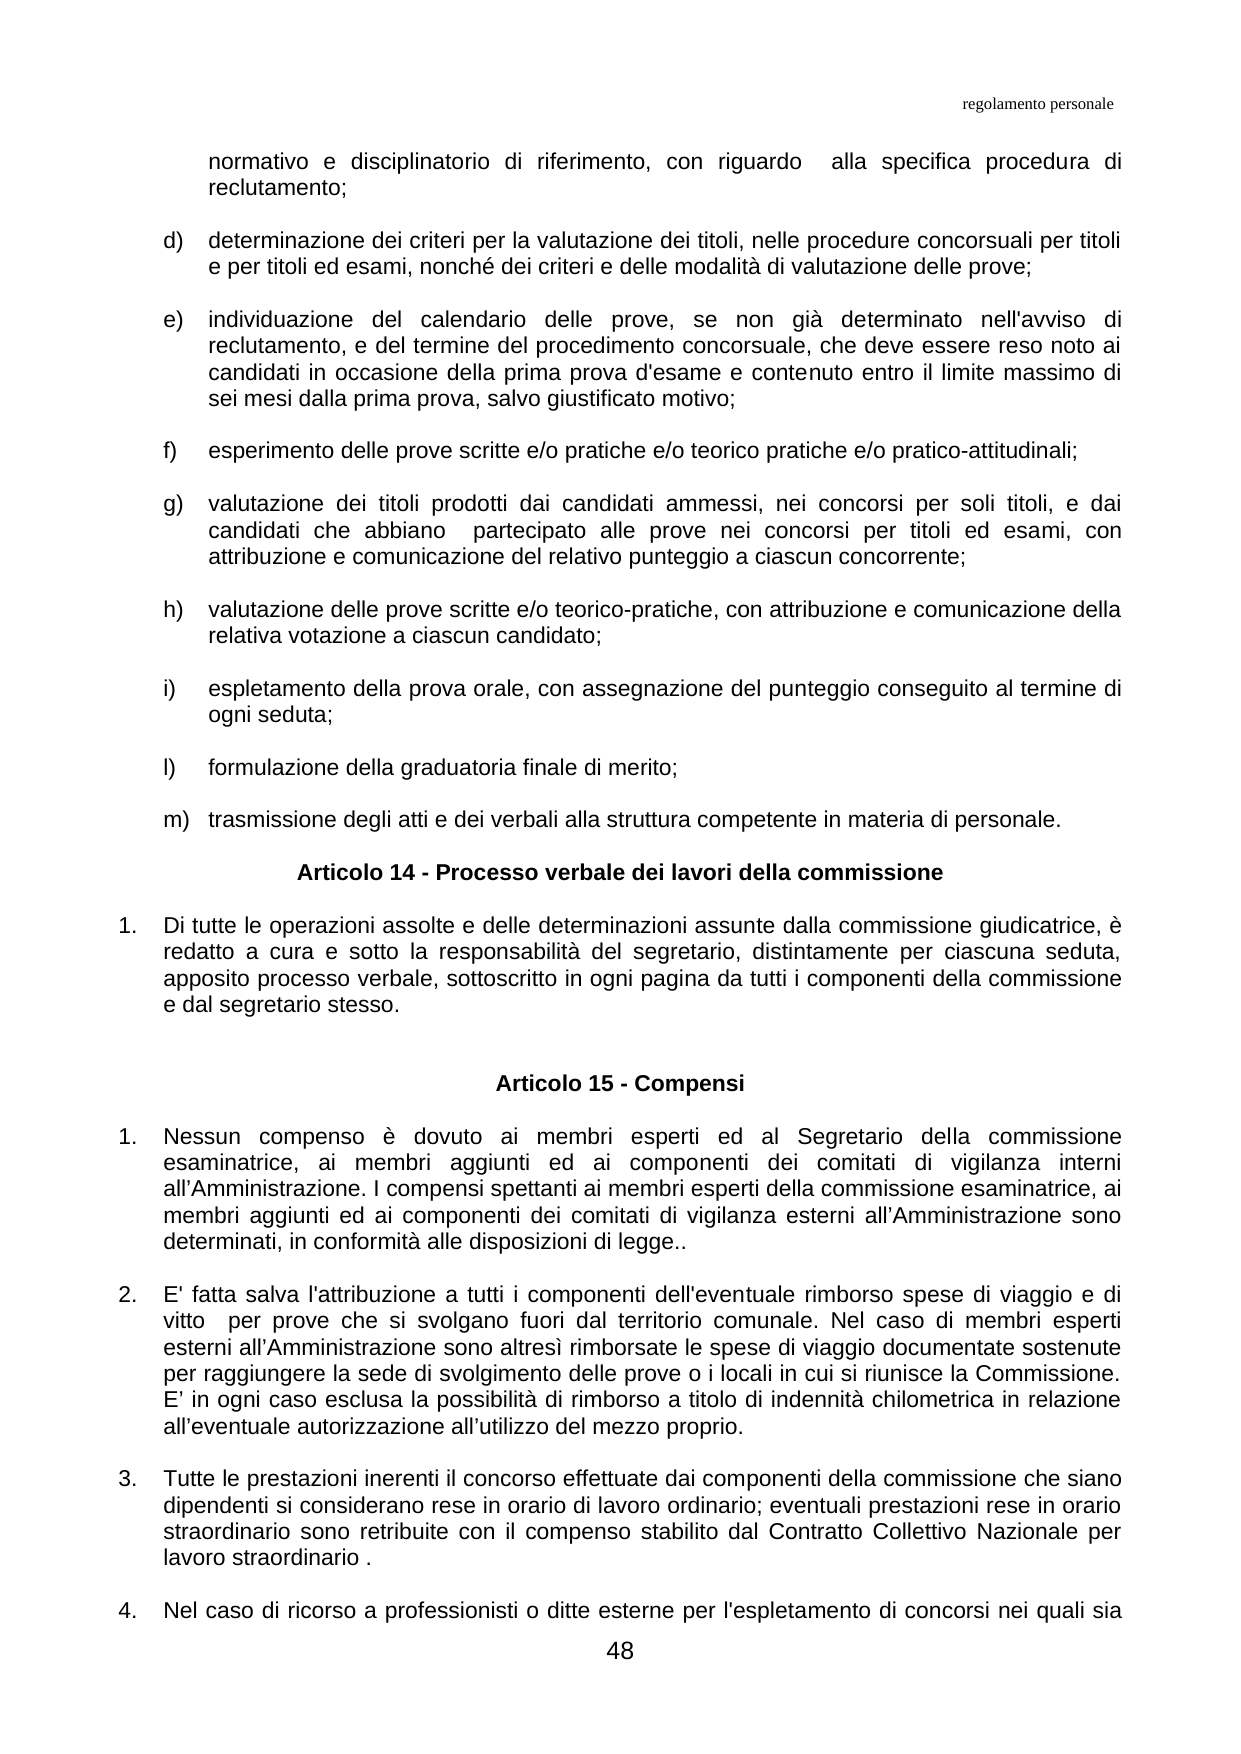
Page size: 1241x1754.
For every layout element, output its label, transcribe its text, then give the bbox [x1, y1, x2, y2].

text m) trasmissione degli atti e dei verbali alla struttura com­petente in materia di personale. [163, 806, 1122, 833]
text e) individuazione del calendario delle prove, se non già de­terminato nell'avviso di reclutamento, e del termine del procedimento concorsuale, che deve essere reso noto ai candidati in occasione della prima prova d'esame e conte­nuto entro il limite massimo di sei mesi dalla prima pro­va, salvo giustificato motivo; [163, 306, 1122, 411]
text d) determinazione dei criteri per la valutazione dei titoli, nelle procedure concorsuali per titoli e per titoli ed esami, nonché dei criteri e delle modalità di valutazione delle prove; [163, 227, 1122, 279]
text 2. E' fatta salva l'attribuzione a tutti i componenti dell'even­tuale rimborso spese di viaggio e di vitto per prove che si svolgano fuori dal territorio comunale. Nel caso di membri esperti esterni all’Amministrazione sono altresì rimborsate le spese di viaggio documentate sostenute per raggiungere la sede di svolgimento delle prove o i locali in cui si riunisce la Commissione. E’ in ogni caso esclusa la possibilità di rimborso a titolo di indennità chilometrica in relazione all’eventuale autorizzazione all’utilizzo del mezzo proprio. [118, 1281, 1122, 1439]
text 4. Nel caso di ricorso a professionisti o ditte esterne per l'espleta­mento di concorsi nei quali sia [118, 1597, 1122, 1623]
text l) formulazione della graduatoria finale di merito; [163, 754, 1122, 780]
text normativo e disciplinato­rio di riferimento, con riguardo alla specifica procedu­ra di reclutamento; [163, 148, 1122, 200]
text 1. Di tutte le operazioni assolte e delle determinazioni assun­te dalla commissione giudicatrice, è redatto a cura e sotto la responsabilità del segretario, distintamente per ciascuna seduta, apposito processo verbale, sottoscritto in ogni pagi­na da tutti i componenti della commissione e dal segretario stesso. [118, 912, 1122, 1017]
text g) valutazione dei titoli prodotti dai candidati ammessi, nei concorsi per soli titoli, e dai candidati che abbia­no partecipato alle prove nei concorsi per titoli ed esa­mi, con attribuzione e comunicazione del relativo punteg­gio a ciascun concorrente; [163, 490, 1122, 569]
text 1. Nessun compenso è dovuto ai membri esperti ed al Segretario del­la commissione esaminatrice, ai membri aggiunti ed ai compo­nenti dei comitati di vigilanza interni all’Amministrazione. I compensi spettanti ai membri esperti della commissione esaminatrice, ai membri aggiunti ed ai componenti dei comitati di vigilanza esterni all’Amministrazione sono determinati, in confor­mità alle disposizioni di legge.. [118, 1123, 1122, 1254]
text Articolo 15 - Compensi [118, 1070, 1122, 1096]
text i) espletamento della prova orale, con assegnazione del pun­teggio conseguito al termine di ogni seduta; [163, 675, 1122, 727]
text 3. Tutte le prestazioni inerenti il concorso effettuate dai com­ponenti della commissione che siano dipendenti si considera­no rese in orario di lavoro ordinario; eventuali prestazioni rese in orario straordinario sono retribuite con il compenso stabilito dal Contratto Collettivo Nazionale per lavoro straordinario . [118, 1465, 1122, 1571]
text Articolo 14 - Processo verbale dei lavori della commissione [118, 859, 1122, 886]
text f) esperimento delle prove scritte e/o pratiche e/o teorico pratiche e/o pratico-attitudinali; [163, 437, 1122, 464]
text h) valutazione delle prove scritte e/o teorico-pratiche, con attribuzione e comunicazione della relativa votazione a ciascun candidato; [163, 596, 1122, 648]
